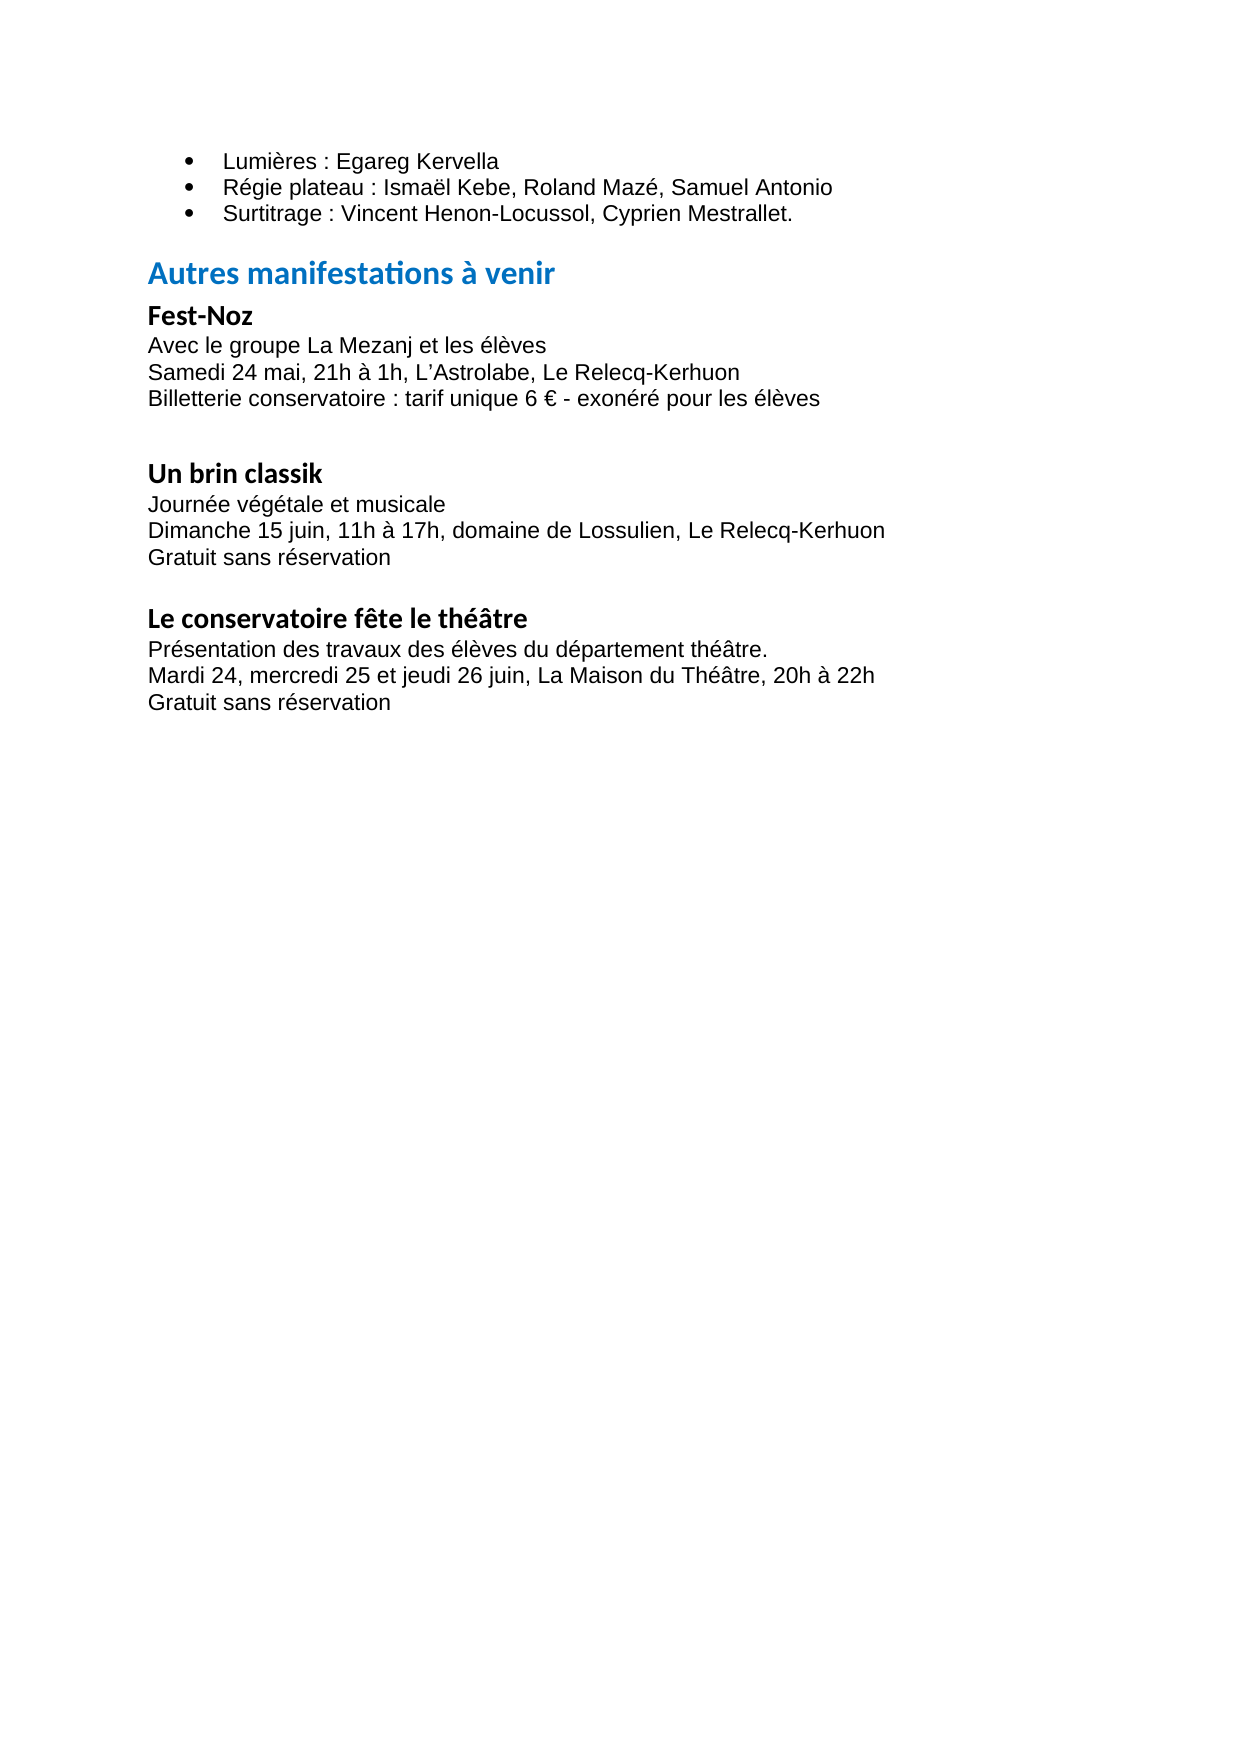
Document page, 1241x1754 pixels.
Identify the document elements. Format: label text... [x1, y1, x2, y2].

text Gratuit sans réservation [148, 689, 1093, 715]
text Mardi 24, mercredi 25 et jeudi 26 juin, La Maison du Théâtre, 20h à 22h [148, 662, 1093, 689]
subtitle Fest-Noz [148, 297, 1093, 332]
text Samedi 24 mai, 21h à 1h, L’Astrolabe, Le Relecq-Kerhuon [148, 358, 1093, 385]
text Gratuit sans réservation [148, 543, 1093, 570]
text Présentation des travaux des élèves du département théâtre. [148, 636, 1093, 662]
list Lumières : Egareg Kervella [185, 148, 1093, 174]
subtitle Un brin classik [148, 455, 1093, 491]
text Dimanche 15 juin, 11h à 17h, domaine de Lossulien, Le Relecq-Kerhuon [148, 517, 1093, 543]
list Régie plateau : Ismaël Kebe, Roland Mazé, Samuel Antonio [185, 174, 1093, 200]
text Journée végétale et musicale [148, 491, 1093, 517]
text Billetterie conservatoire : tarif unique 6 € - exonéré pour les élèves [148, 385, 1093, 411]
subtitle Le conservatoire fête le théâtre [148, 600, 1093, 636]
list Surtitrage : Vincent Henon-Locussol, Cyprien Mestrallet. [185, 200, 1093, 227]
subtitle Autres manifestations à venir [148, 252, 1093, 292]
text Avec le groupe La Mezanj et les élèves [148, 332, 1093, 358]
